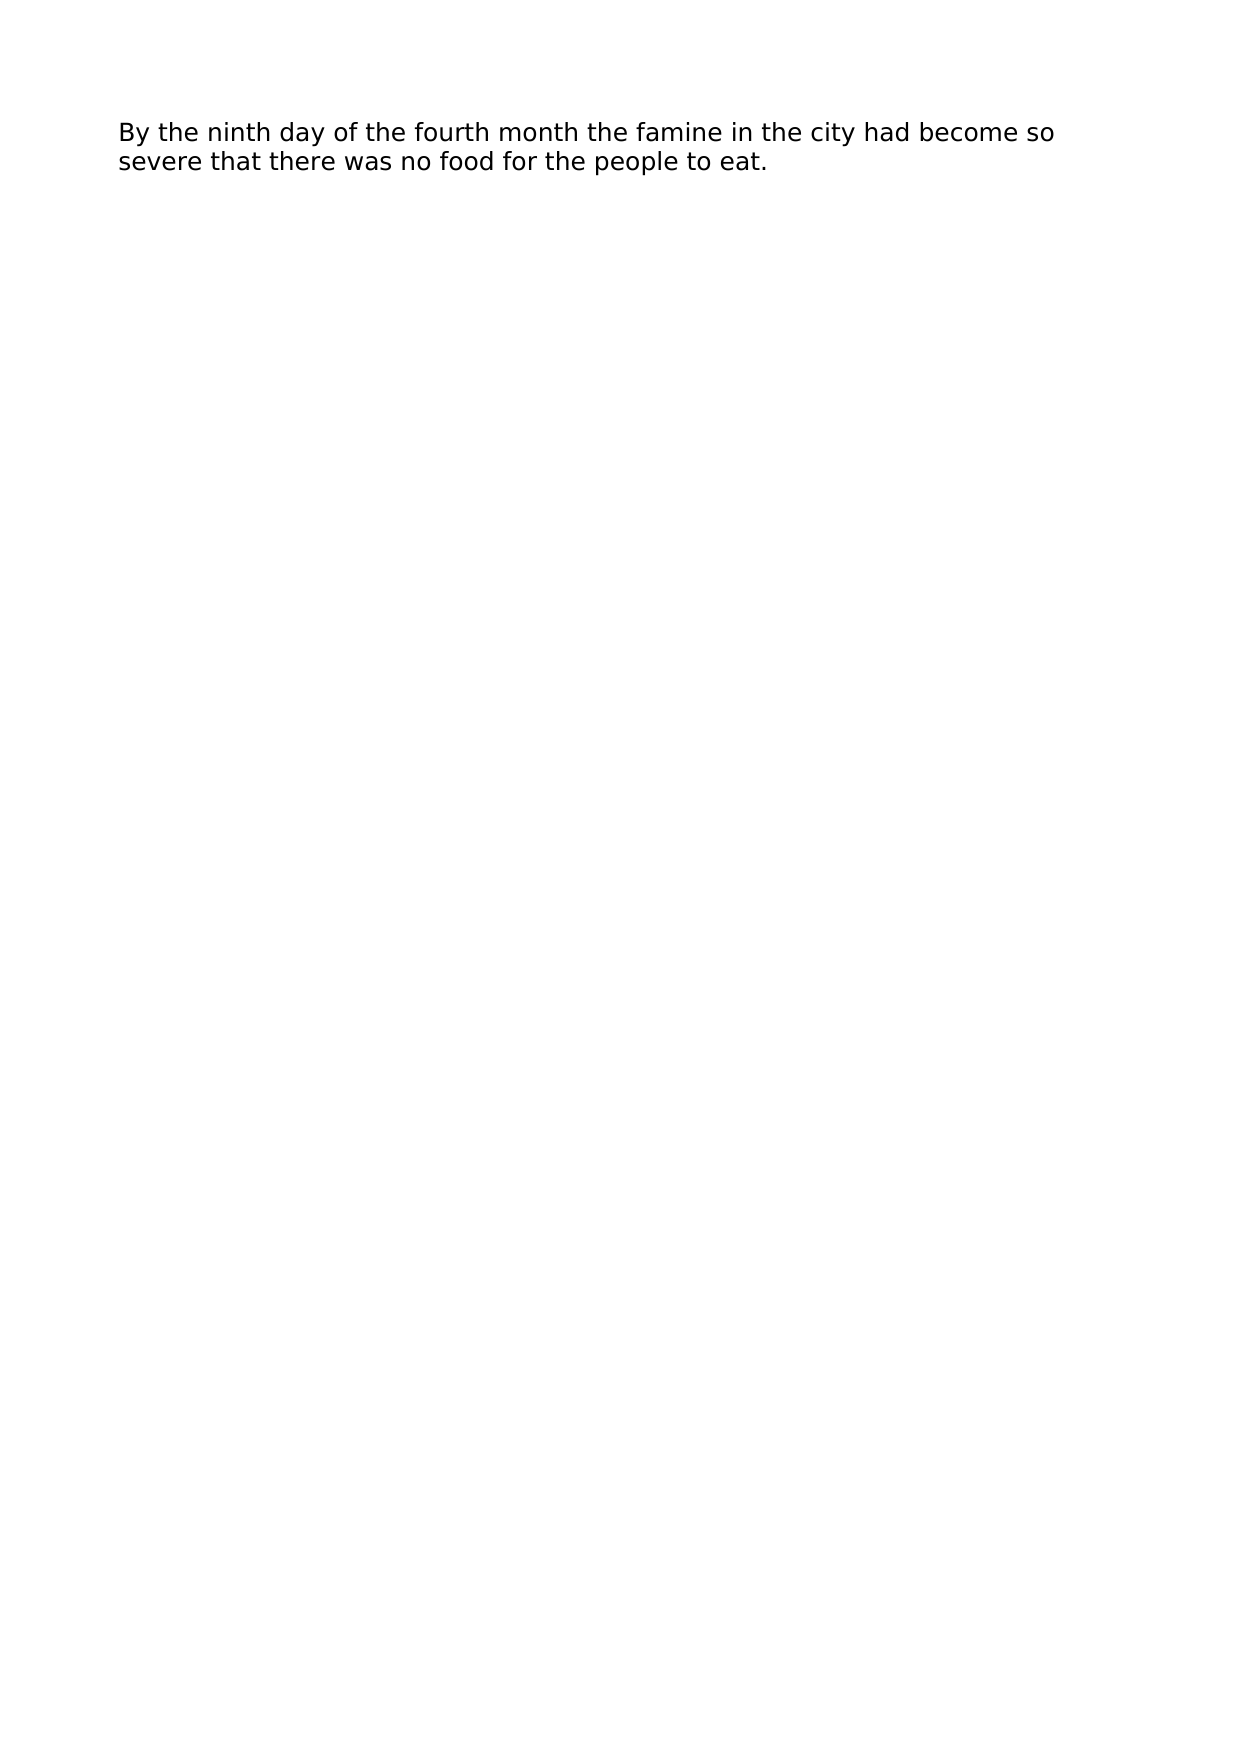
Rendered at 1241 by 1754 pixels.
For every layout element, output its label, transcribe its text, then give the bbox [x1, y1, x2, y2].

text By the ninth day of the fourth month the famine in the city had become so severe that there was no food for the people to eat. [118, 118, 1122, 176]
